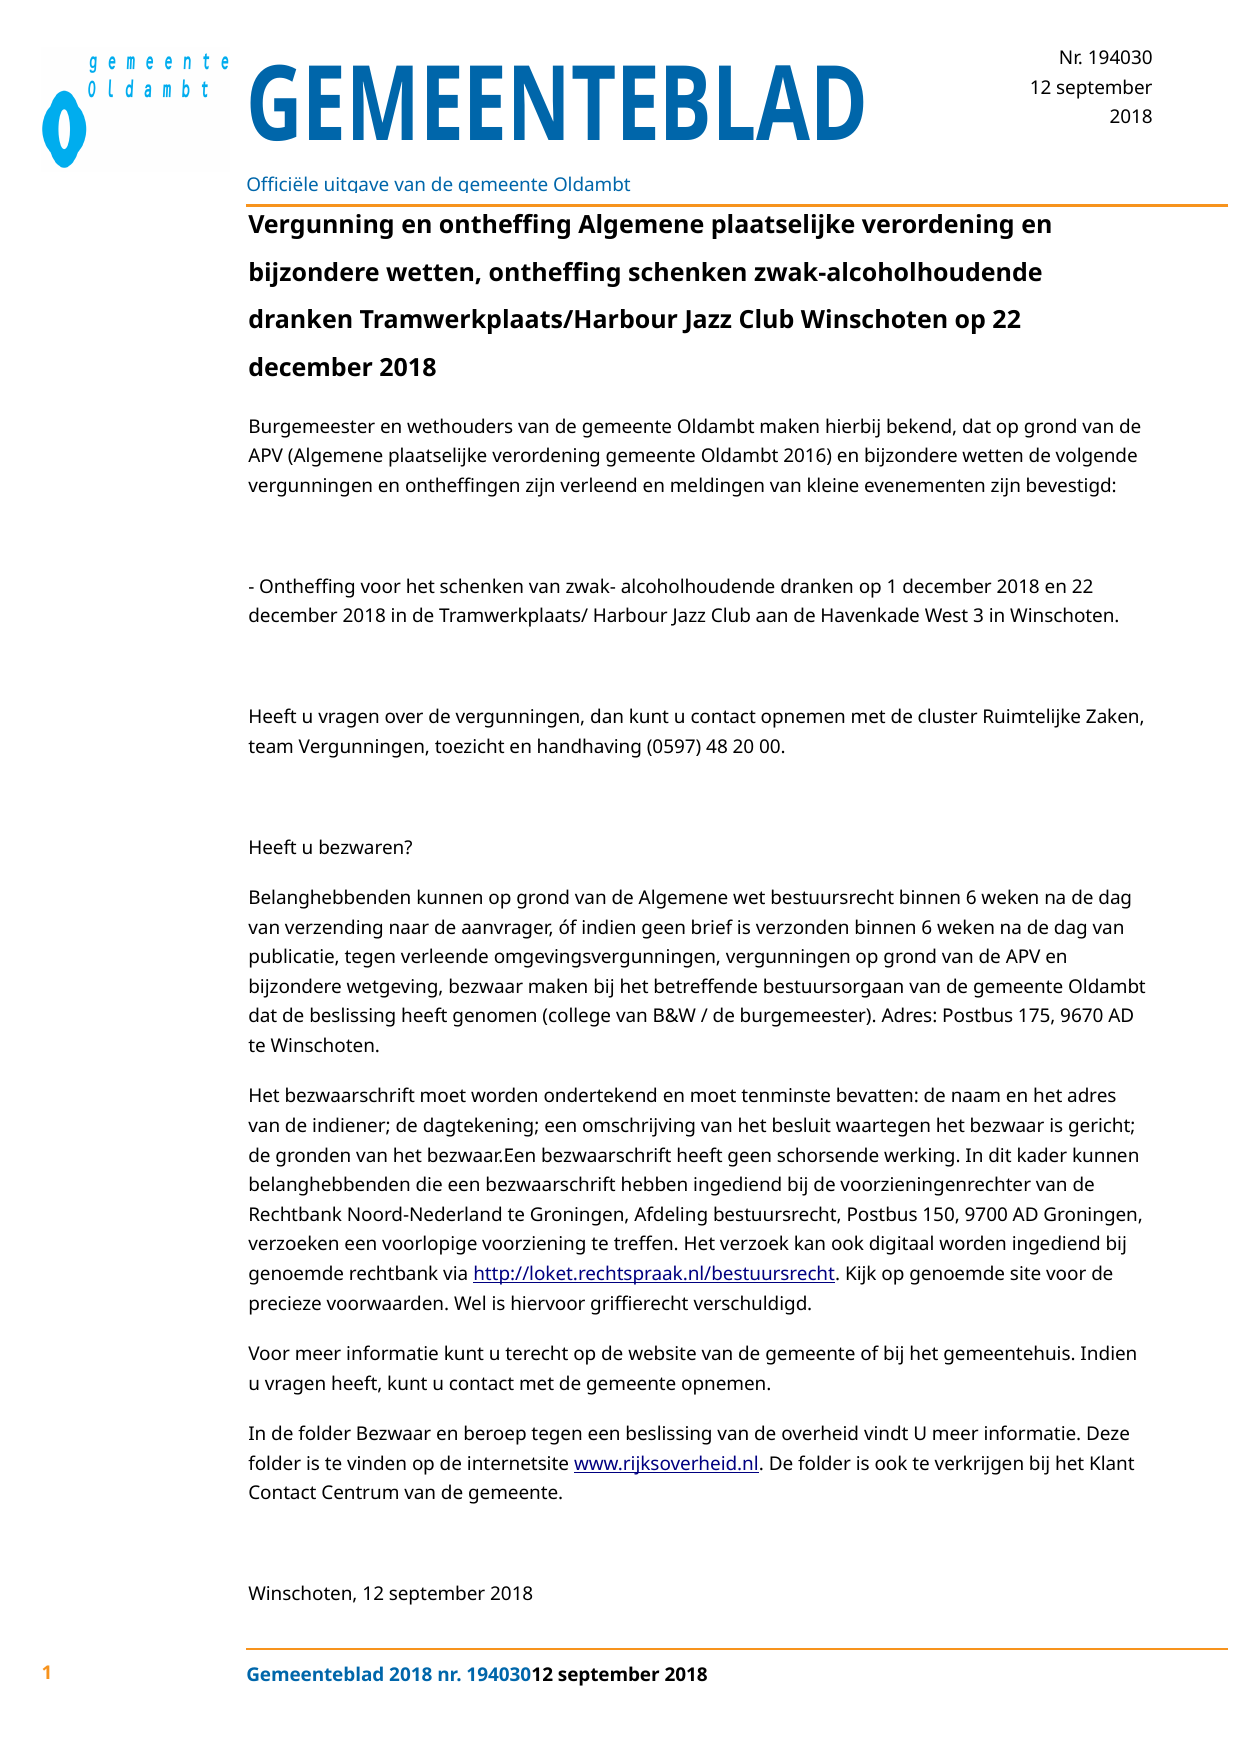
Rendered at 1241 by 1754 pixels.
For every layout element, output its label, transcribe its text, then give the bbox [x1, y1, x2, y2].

text Belanghebbenden kunnen op grond van de Algemene wet bestuursrecht binnen 6 weken na de dag van verzending naar de aanvrager, óf indien geen brief is verzonden binnen 6 weken na de dag van publicatie, tegen verleende omgevingsvergunningen, vergunningen op grond van de APV en bijzondere wetgeving, bezwaar maken bij het betreffende bestuursorgaan van de gemeente Oldambt dat de beslissing heeft genomen (college van B&W / de burgemeester). Adres: Postbus 175, 9670 AD te Winschoten. [248, 884, 1152, 1058]
text Vergunning en ontheffing Algemene plaatselijke verordening en bijzondere wetten, ontheffing schenken zwak-alcoholhoudende dranken Tramwerkplaats/Harbour Jazz Club Winschoten op 22 december 2018 [248, 207, 1152, 384]
text Heeft u bezwaren? [248, 834, 1152, 860]
text Het bezwaarschrift moet worden ondertekend en moet tenminste bevatten: de naam en het adres van de indiener; de dagtekening; een omschrijving van het besluit waartegen het bezwaar is gericht; de gronden van het bezwaar.Een bezwaarschrift heeft geen schorsende werking. In dit kader kunnen belanghebbenden die een bezwaarschrift hebben ingediend bij de voorzieningenrechter van de Rechtbank Noord-Nederland te Groningen, Afdeling bestuursrecht, Postbus 150, 9700 AD Groningen, verzoeken een voorlopige voorziening te treffen. Het verzoek kan ook digitaal worden ingediend bij genoemde rechtbank via http://loket.rechtspraak.nl/bestuursrecht. Kijk op genoemde site voor de precieze voorwaarden. Wel is hiervoor griffierecht verschuldigd. [248, 1083, 1152, 1316]
text Heeft u vragen over de vergunningen, dan kunt u contact opnemen met de cluster Ruimtelijke Zaken, team Vergunningen, toezicht en handhaving (0597) 48 20 00. [248, 703, 1152, 759]
text Burgemeester en wethouders van de gemeente Oldambt maken hierbij bekend, dat op grond van de APV (Algemene plaatselijke verordening gemeente Oldambt 2016) en bijzondere wetten de volgende vergunningen en ontheffingen zijn verleend en meldingen van kleine evenementen zijn bevestigd: [248, 413, 1152, 498]
picture [41, 47, 231, 172]
text In de folder Bezwaar en beroep tegen een beslissing van de overheid vindt U meer informatie. Deze folder is te vinden op de internetsite www.rijksoverheid.nl. De folder is ook te verkrijgen bij het Klant Contact Centrum van de gemeente. [248, 1420, 1152, 1505]
text Voor meer informatie kunt u terecht op de website van de gemeente of bij het gemeentehuis. Indien u vragen heeft, kunt u contact met de gemeente opnemen. [248, 1340, 1152, 1396]
text Winschoten, 12 september 2018 [248, 1580, 1152, 1606]
text - Ontheffing voor het schenken van zwak- alcoholhoudende dranken op 1 december 2018 en 22 december 2018 in de Tramwerkplaats/ Harbour Jazz Club aan de Havenkade West 3 in Winschoten. [248, 573, 1152, 628]
